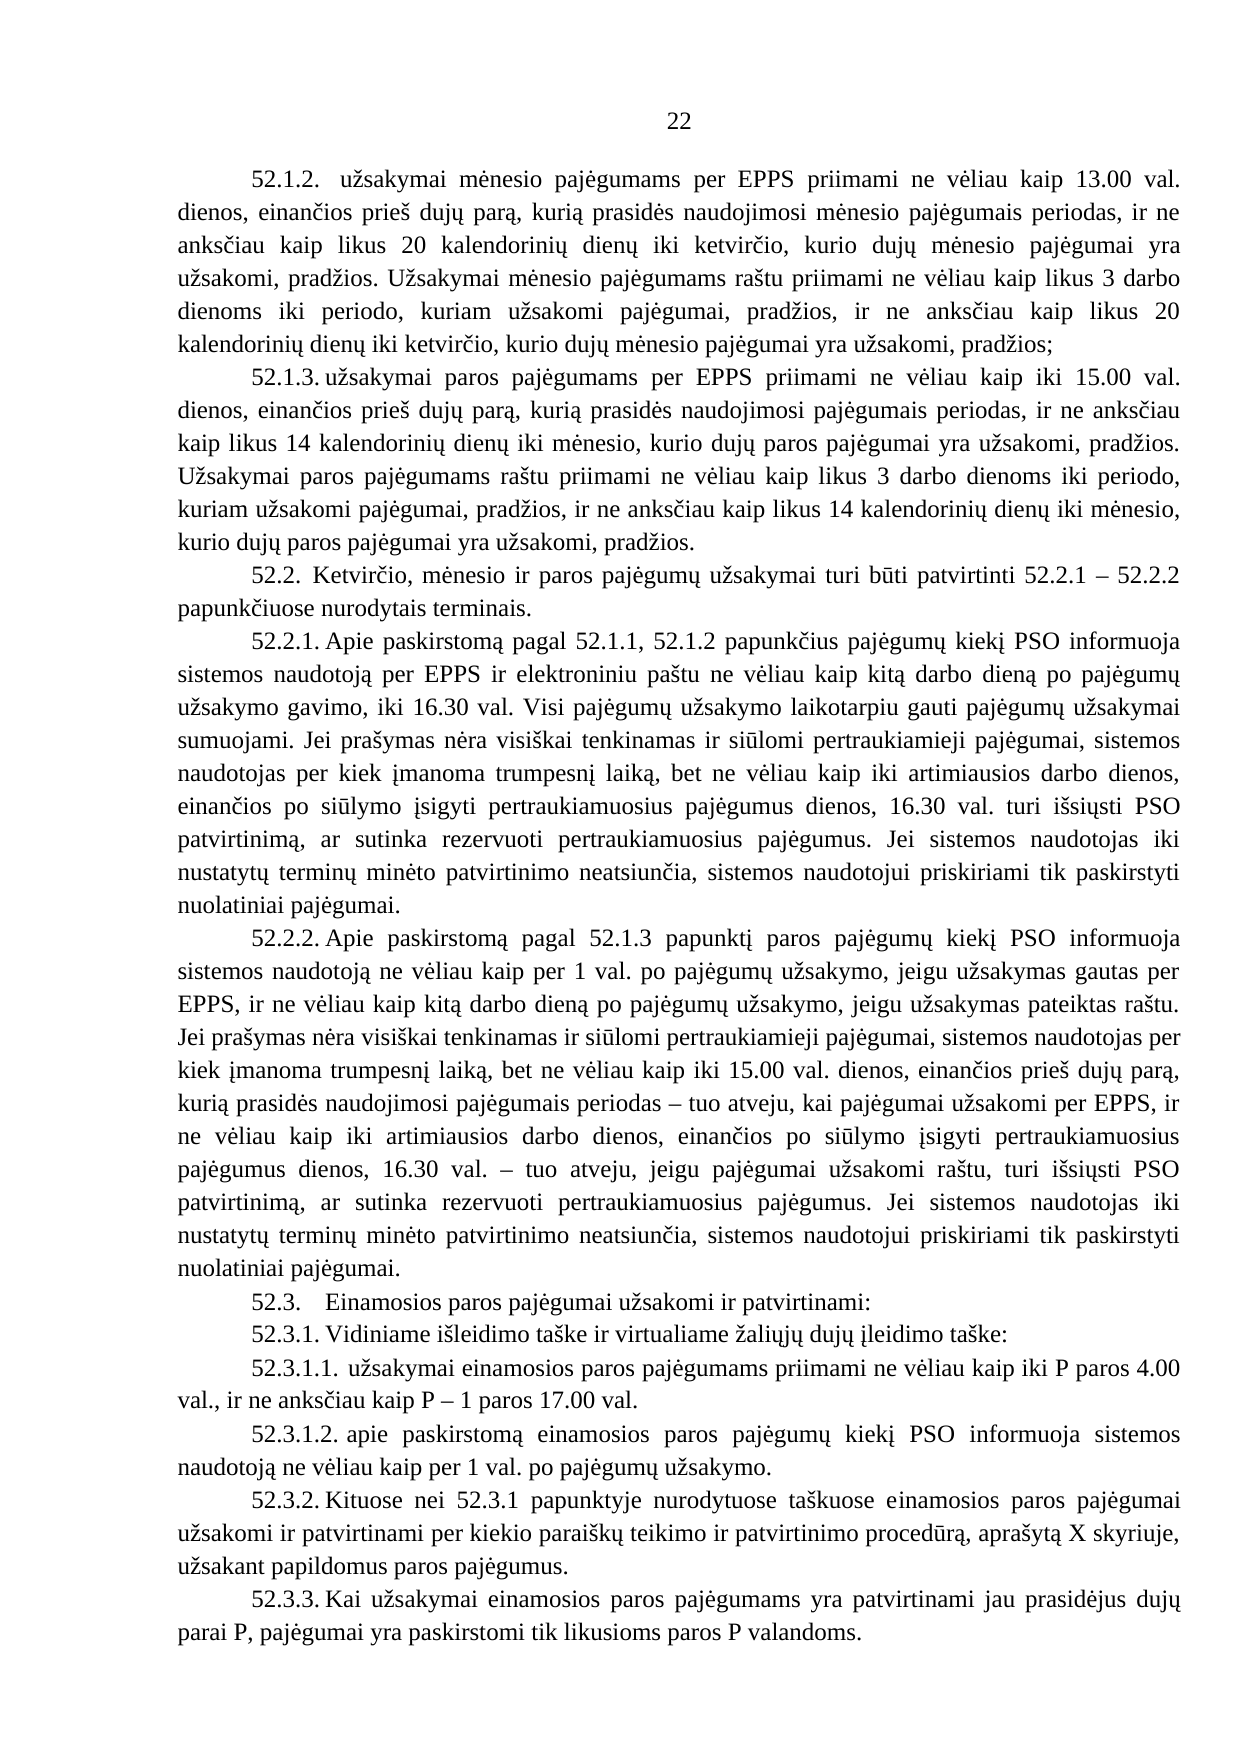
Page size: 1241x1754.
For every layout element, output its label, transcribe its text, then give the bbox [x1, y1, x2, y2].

text 52.3.1.2. apie paskirstomą einamosios paros pajėgumų kiekį PSO informuoja sistemos naudotoją ne vėliau kaip per 1 val. po pajėgumų užsakymo. [177, 1419, 1181, 1480]
text 52.3. Einamosios paros pajėgumai užsakomi ir patvirtinami: [177, 1287, 1181, 1315]
text 52.3.3. Kai užsakymai einamosios paros pajėgumams yra patvirtinami jau prasidėjus dujų parai P, pajėgumai yra paskirstomi tik likusioms paros P valandoms. [177, 1584, 1181, 1646]
text 52.2.1. Apie paskirstomą pagal 52.1.1, 52.1.2 papunkčius pajėgumų kiekį PSO informuoja sistemos naudotoją per EPPS ir elektroniniu paštu ne vėliau kaip kitą darbo dieną po pajėgumų užsakymo gavimo, iki 16.30 val. Visi pajėgumų užsakymo laikotarpiu gauti pajėgumų užsakymai sumuojami. Jei prašymas nėra visiškai tenkinamas ir siūlomi pertraukiamieji pajėgumai, sistemos naudotojas per kiek įmanoma trumpesnį laiką, bet ne vėliau kaip iki artimiausios darbo dienos, einančios po siūlymo įsigyti pertraukiamuosius pajėgumus dienos, 16.30 val. turi išsiųsti PSO patvirtinimą, ar sutinka rezervuoti pertraukiamuosius pajėgumus. Jei sistemos naudotojas iki nustatytų terminų minėto patvirtinimo neatsiunčia, sistemos naudotojui priskiriami tik paskirstyti nuolatiniai pajėgumai. [177, 626, 1181, 919]
text 52.2. Ketvirčio, mėnesio ir paros pajėgumų užsakymai turi būti patvirtinti 52.2.1 – 52.2.2 papunkčiuose nurodytais terminais. [177, 560, 1181, 622]
text 52.3.1. Vidiniame išleidimo taške ir virtualiame žaliųjų dujų įleidimo taške: [177, 1319, 1181, 1348]
text 52.2.2. Apie paskirstomą pagal 52.1.3 papunktį paros pajėgumų kiekį PSO informuoja sistemos naudotoją ne vėliau kaip per 1 val. po pajėgumų užsakymo, jeigu užsakymas gautas per EPPS, ir ne vėliau kaip kitą darbo dieną po pajėgumų užsakymo, jeigu užsakymas pateiktas raštu. Jei prašymas nėra visiškai tenkinamas ir siūlomi pertraukiamieji pajėgumai, sistemos naudotojas per kiek įmanoma trumpesnį laiką, bet ne vėliau kaip iki 15.00 val. dienos, einančios prieš dujų parą, kurią prasidės naudojimosi pajėgumais periodas – tuo atveju, kai pajėgumai užsakomi per EPPS, ir ne vėliau kaip iki artimiausios darbo dienos, einančios po siūlymo įsigyti pertraukiamuosius pajėgumus dienos, 16.30 val. – tuo atveju, jeigu pajėgumai užsakomi raštu, turi išsiųsti PSO patvirtinimą, ar sutinka rezervuoti pertraukiamuosius pajėgumus. Jei sistemos naudotojas iki nustatytų terminų minėto patvirtinimo neatsiunčia, sistemos naudotojui priskiriami tik paskirstyti nuolatiniai pajėgumai. [177, 923, 1181, 1282]
text 52.1.3. užsakymai paros pajėgumams per EPPS priimami ne vėliau kaip iki 15.00 val. dienos, einančios prieš dujų parą, kurią prasidės naudojimosi pajėgumais periodas, ir ne anksčiau kaip likus 14 kalendorinių dienų iki mėnesio, kurio dujų paros pajėgumai yra užsakomi, pradžios. Užsakymai paros pajėgumams raštu priimami ne vėliau kaip likus 3 darbo dienoms iki periodo, kuriam užsakomi pajėgumai, pradžios, ir ne anksčiau kaip likus 14 kalendorinių dienų iki mėnesio, kurio dujų paros pajėgumai yra užsakomi, pradžios. [177, 362, 1181, 556]
text 52.1.2. užsakymai mėnesio pajėgumams per EPPS priimami ne vėliau kaip 13.00 val. dienos, einančios prieš dujų parą, kurią prasidės naudojimosi mėnesio pajėgumais periodas, ir ne anksčiau kaip likus 20 kalendorinių dienų iki ketvirčio, kurio dujų mėnesio pajėgumai yra užsakomi, pradžios. Užsakymai mėnesio pajėgumams raštu priimami ne vėliau kaip likus 3 darbo dienoms iki periodo, kuriam užsakomi pajėgumai, pradžios, ir ne anksčiau kaip likus 20 kalendorinių dienų iki ketvirčio, kurio dujų mėnesio pajėgumai yra užsakomi, pradžios; [177, 164, 1181, 358]
text 52.3.1.1. užsakymai einamosios paros pajėgumams priimami ne vėliau kaip iki P paros 4.00 val., ir ne anksčiau kaip P – 1 paros 17.00 val. [177, 1353, 1181, 1414]
text 52.3.2. Kituose nei 52.3.1 papunktyje nurodytuose taškuose einamosios paros pajėgumai užsakomi ir patvirtinami per kiekio paraiškų teikimo ir patvirtinimo procedūrą, aprašytą X skyriuje, užsakant papildomus paros pajėgumus. [177, 1485, 1181, 1579]
